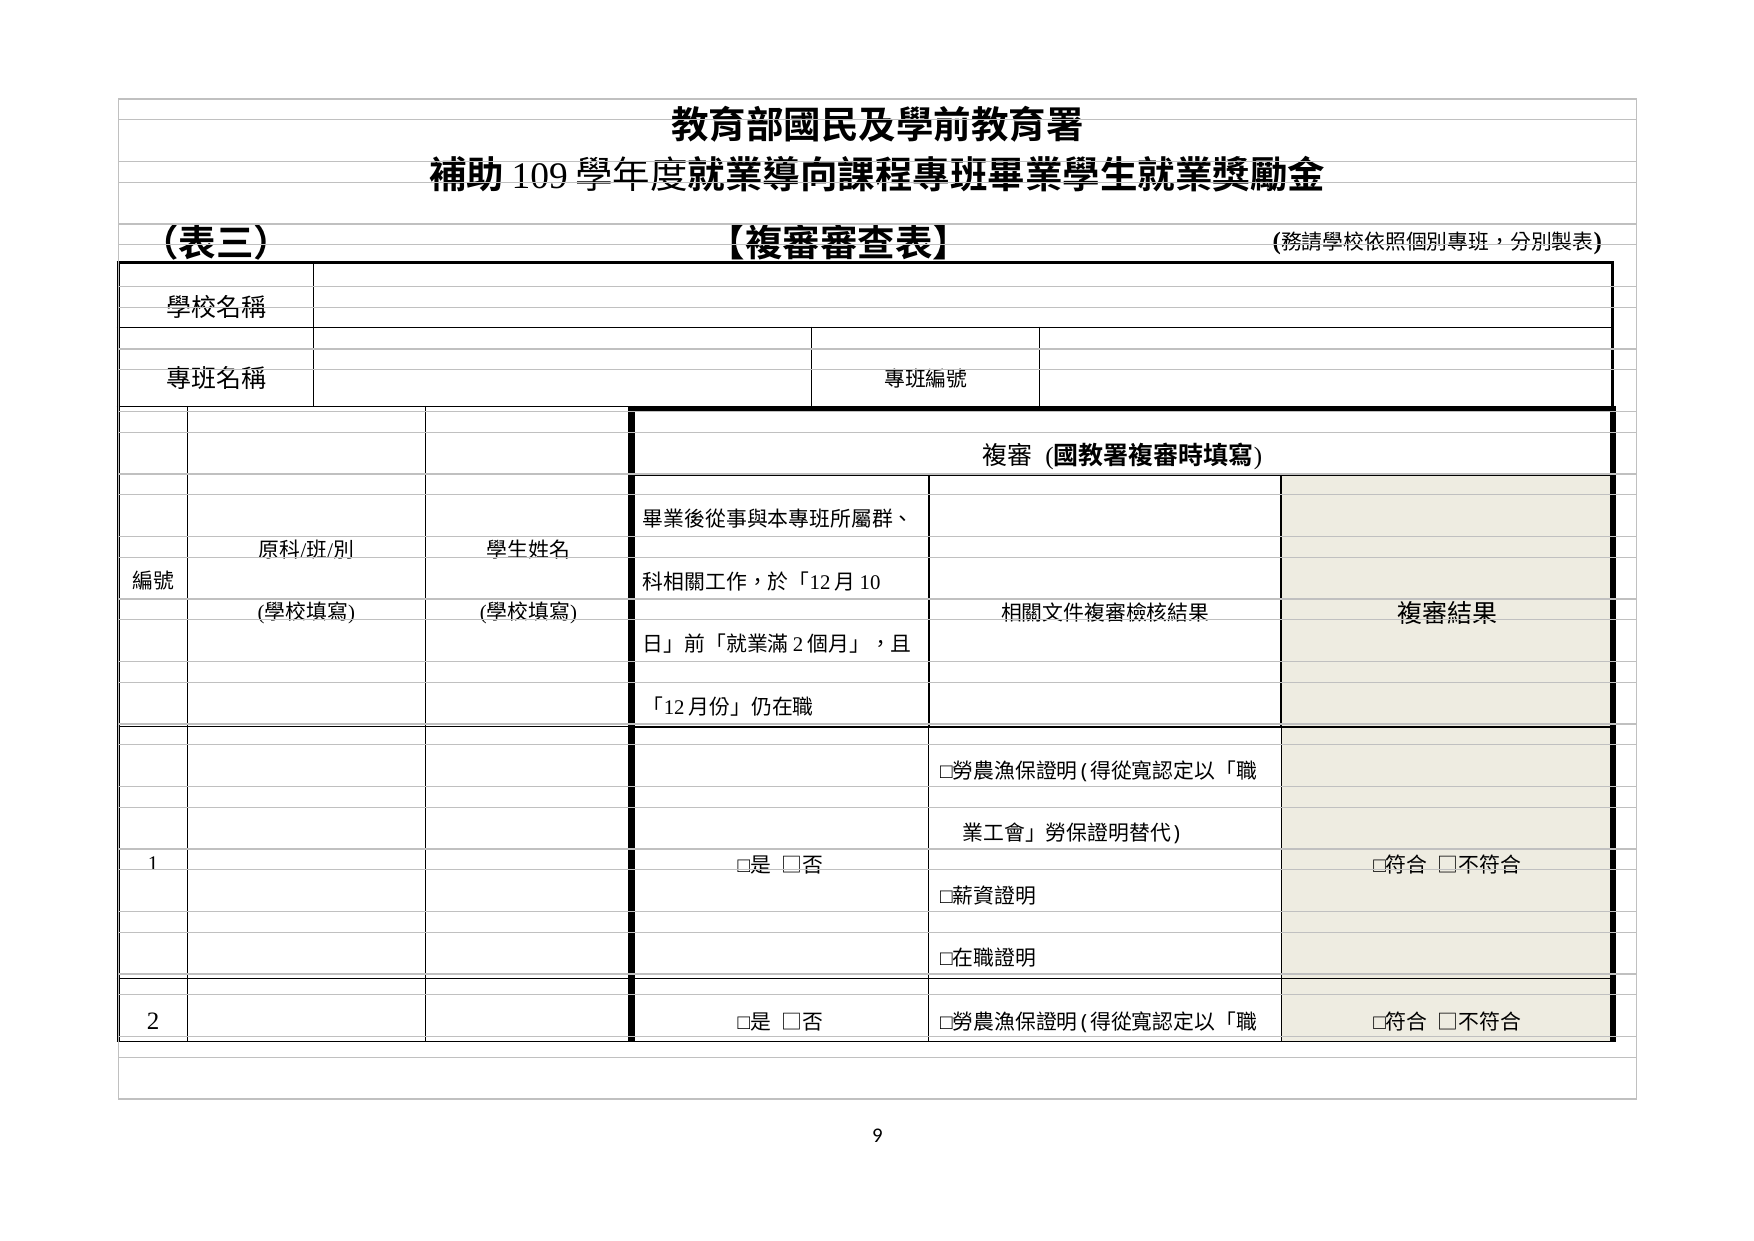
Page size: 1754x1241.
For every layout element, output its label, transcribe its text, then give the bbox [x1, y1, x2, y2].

table_cell 學生姓名 (學校填寫) [426, 620, 628, 661]
table_cell □符合 □不符合 [1282, 933, 1610, 973]
table_cell 相關文件複審檢核結果 [930, 662, 1280, 682]
table_cell [426, 912, 628, 932]
table_cell [120, 475, 187, 494]
table_cell 原科/班/別 (學校填寫) [188, 683, 425, 723]
table_cell 1 [120, 870, 187, 911]
table_cell 專班編號 [812, 370, 1039, 406]
table_cell 「12月份」仍在職 [635, 683, 928, 723]
table_header 【複審審查表】 [764, 225, 798, 244]
table_cell [314, 350, 811, 369]
table_cell 學生姓名 (學校填寫) [426, 683, 628, 723]
table_cell [120, 495, 187, 536]
table_cell 複審結果 [1282, 662, 1610, 682]
table_cell [120, 537, 187, 557]
table_cell [188, 787, 425, 807]
table_cell [929, 728, 1281, 744]
table_cell 學生姓名 (學校填寫) [426, 407, 628, 411]
table_cell [426, 1037, 628, 1041]
table_cell [426, 850, 628, 869]
table_header 【複審審查表】 [945, 225, 1252, 244]
table_cell 複審結果 [1282, 620, 1610, 661]
table_cell [635, 1037, 928, 1041]
table_cell 專班名稱 [120, 370, 313, 406]
text 補助109學年度就業導向課程專班畢業學生就業獎勵金 [982, 162, 1041, 182]
table_cell □薪資證明 [929, 870, 1281, 911]
table_cell 1 [120, 727, 187, 744]
text 補助109學年度就業導向課程專班畢業學生就業獎勵金 [119, 148, 1636, 161]
table_cell 相關文件複審檢核結果 [930, 683, 1280, 723]
table_cell [314, 308, 1611, 327]
table_cell □符合 □不符合 [1282, 995, 1610, 1036]
table_header (務請學校依照個別專班，分別製表) [1252, 199, 1613, 223]
table_cell [426, 808, 628, 848]
table_cell [188, 850, 425, 869]
text 補助109學年度就業導向課程專班畢業學生就業獎勵金 [1046, 162, 1116, 182]
table_cell 複審結果 [1282, 495, 1610, 536]
table_cell [120, 412, 187, 432]
table_cell [426, 870, 628, 911]
table_cell 原科/班/別 (學校填寫) [188, 495, 425, 536]
table_header 【複審審查表】 [827, 225, 873, 244]
table_cell [314, 370, 811, 406]
table_cell [1282, 1037, 1610, 1041]
table_cell 原科/班/別 (學校填寫) [188, 662, 425, 682]
table_cell □是 □否 [635, 850, 928, 869]
table_cell 相關文件複審檢核結果 [930, 495, 1280, 536]
table_cell [188, 808, 425, 848]
table_cell [929, 850, 1281, 869]
table_cell [635, 979, 928, 994]
text 補助109學年度就業導向課程專班畢業學生就業獎勵金 [715, 162, 741, 182]
table_cell [929, 979, 1281, 994]
table_cell □是 □否 [635, 995, 928, 1036]
table_cell [188, 912, 425, 932]
table_cell 畢業後從事與本專班所屬群、 [635, 495, 928, 536]
table_header （表三） [119, 199, 313, 223]
text 補助109學年度就業導向課程專班畢業學生就業獎勵金 [1165, 162, 1191, 182]
table_cell [426, 933, 628, 973]
table_cell 編號 [120, 558, 187, 598]
table_cell 1 [120, 787, 187, 807]
table_cell [635, 476, 928, 494]
table_cell 原科/班/別 (學校填寫) [188, 407, 425, 411]
table_cell [120, 1037, 187, 1041]
table_cell □符合 □不符合 [1282, 870, 1610, 911]
table_cell 學生姓名 (學校填寫) [426, 662, 628, 682]
table_cell [120, 620, 187, 661]
table_cell 1 [120, 745, 187, 786]
table_cell [120, 600, 187, 619]
table_header 【複審審查表】 [313, 199, 1252, 223]
table_cell [314, 328, 811, 348]
table_cell □是 □否 [784, 857, 799, 869]
table_header (務請學校依照個別專班，分別製表) [1252, 245, 1613, 261]
table_cell □符合 □不符合 [1282, 808, 1610, 848]
table_cell 1 [120, 808, 187, 848]
table_cell [188, 1037, 425, 1041]
table_cell [120, 407, 187, 411]
table_cell [188, 979, 425, 994]
table_cell [1282, 979, 1610, 994]
table_cell [120, 979, 187, 994]
table_cell 1 [120, 933, 187, 973]
text 補助109學年度就業導向課程專班畢業學生就業獎勵金 [119, 162, 437, 182]
table_cell [188, 870, 425, 911]
table_header （表三） [170, 225, 194, 244]
table_cell [635, 537, 928, 557]
table_cell 學生姓名 (學校填寫) [426, 495, 628, 536]
table_cell □是 □否 [635, 870, 928, 911]
table_cell □符合 □不符合 [1282, 912, 1610, 932]
table_header 【複審審查表】 [313, 245, 1252, 261]
table_cell 1 [120, 850, 187, 869]
table_cell [1040, 328, 1611, 348]
table_cell [314, 287, 1611, 307]
table_cell [812, 350, 1039, 369]
table_cell 複審 (國教署複審時填寫) [635, 433, 1610, 473]
table_header 【複審審查表】 [916, 225, 940, 244]
table_cell 學生姓名 (學校填寫) [426, 600, 628, 619]
table_cell □是 □否 [635, 933, 928, 973]
table_cell 2 [120, 995, 187, 1036]
table_cell 原科/班/別 (學校填寫) [188, 558, 425, 598]
table_cell 日」前「就業滿2個月」，且 [635, 620, 928, 661]
table_header （表三） [119, 225, 172, 244]
table_cell 學校名稱 [120, 287, 313, 307]
table_cell □是 □否 [635, 745, 928, 786]
text 教育部國民及學前教育署 [119, 100, 1636, 119]
table_cell [635, 600, 928, 619]
table_cell 複審結果 [1282, 537, 1610, 557]
table_cell [426, 995, 628, 1036]
table_header 【複審審查表】 [736, 225, 753, 244]
table_cell 複審結果 [1282, 476, 1610, 494]
table_header (務請學校依照個別專班，分別製表) [1252, 225, 1613, 244]
table_cell □符合 □不符合 [1282, 787, 1610, 807]
table_cell [120, 683, 187, 723]
table_cell 學生姓名 (學校填寫) [426, 537, 628, 557]
table_cell 相關文件複審檢核結果 [930, 620, 1280, 661]
table_cell 相關文件複審檢核結果 [930, 600, 1280, 619]
table_cell [426, 979, 628, 994]
table_cell 原科/班/別 (學校填寫) [188, 412, 425, 432]
table_cell 複審結果 [1282, 683, 1610, 723]
table_cell □是 □否 [635, 912, 928, 932]
table_cell [188, 727, 425, 744]
table_cell □符合 □不符合 [1282, 728, 1610, 744]
table_cell [314, 264, 1611, 286]
text 補助109學年度就業導向課程專班畢業學生就業獎勵金 [493, 162, 631, 182]
table_cell □在職證明 [929, 933, 1281, 973]
table_header （表三） [119, 245, 313, 261]
table_cell □符合 □不符合 [1282, 850, 1610, 869]
table_cell □勞農漁保證明(得從寬認定以「職 [929, 745, 1281, 786]
table_cell [188, 745, 425, 786]
table_cell 原科/班/別 (學校填寫) [188, 475, 425, 494]
table_cell [929, 912, 1281, 932]
text 補助109學年度就業導向課程專班畢業學生就業獎勵金 [1308, 162, 1636, 182]
table_cell [188, 995, 425, 1036]
table_cell [426, 787, 628, 807]
table_header 【複審審查表】 [789, 225, 836, 244]
table_cell 原科/班/別 (學校填寫) [188, 433, 425, 473]
table_cell [120, 328, 313, 348]
table_cell 原科/班/別 (學校填寫) [188, 620, 425, 661]
table_header 【複審審查表】 [878, 225, 911, 244]
table_cell [120, 662, 187, 682]
table_cell 業工會」勞保證明替代) [929, 808, 1281, 848]
text 教育部國民及學前教育署 [790, 120, 813, 136]
table_cell [929, 787, 1281, 807]
text 補助109學年度就業導向課程專班畢業學生就業獎勵金 [657, 162, 711, 182]
text 補助109學年度就業導向課程專班畢業學生就業獎勵金 [119, 183, 1636, 198]
table_cell 學校名稱 [120, 264, 313, 286]
table_cell □勞農漁保證明(得從寬認定以「職 [929, 995, 1281, 1036]
table_header （表三） [199, 225, 261, 244]
table_cell 相關文件複審檢核結果 [930, 537, 1280, 557]
table_cell 相關文件複審檢核結果 [930, 476, 1280, 494]
table_header 【複審審查表】 [313, 225, 732, 244]
table_cell □是 □否 [635, 728, 928, 744]
table_cell 1 [120, 912, 187, 932]
table_cell [120, 350, 313, 369]
text 補助109學年度就業導向課程專班畢業學生就業獎勵金 [834, 162, 860, 182]
table_cell 學校名稱 [120, 308, 313, 327]
text 補助109學年度就業導向課程專班畢業學生就業獎勵金 [746, 162, 786, 182]
text 補助109學年度就業導向課程專班畢業學生就業獎勵金 [903, 162, 935, 182]
table_header （表三） [260, 225, 313, 244]
table_cell [929, 1037, 1281, 1041]
table_cell 複審結果 [1282, 600, 1610, 619]
table_cell 學生姓名 (學校填寫) [426, 475, 628, 494]
table_cell [120, 433, 187, 473]
table_cell 原科/班/別 (學校填寫) [188, 537, 425, 557]
table_cell [635, 662, 928, 682]
table_cell 學生姓名 (學校填寫) [426, 558, 628, 598]
table_cell 學生姓名 (學校填寫) [426, 433, 628, 473]
table_cell □符合 □不符合 [1282, 745, 1610, 786]
table_cell □是 □否 [635, 787, 928, 807]
table_cell [188, 933, 425, 973]
table_cell [635, 412, 1610, 432]
table_cell 學生姓名 (學校填寫) [426, 412, 628, 432]
table_cell [426, 727, 628, 744]
table_cell [1040, 370, 1611, 406]
table_cell □符合 □不符合 [1440, 857, 1455, 869]
text 補助109學年度就業導向課程專班畢業學生就業獎勵金 [1121, 162, 1161, 182]
table_cell [426, 745, 628, 786]
table_cell 原科/班/別 (學校填寫) [188, 600, 425, 619]
table_cell 科相關工作，於「12月10 [635, 558, 928, 598]
table_cell [1040, 350, 1611, 369]
table_cell 複審結果 [1282, 558, 1610, 598]
text 補助109學年度就業導向課程專班畢業學生就業獎勵金 [1196, 162, 1239, 182]
table_cell □是 □否 [635, 808, 928, 848]
table_cell [812, 328, 1039, 348]
table_cell 相關文件複審檢核結果 [930, 558, 1280, 598]
text 教育部國民及學前教育署 [119, 120, 1636, 148]
